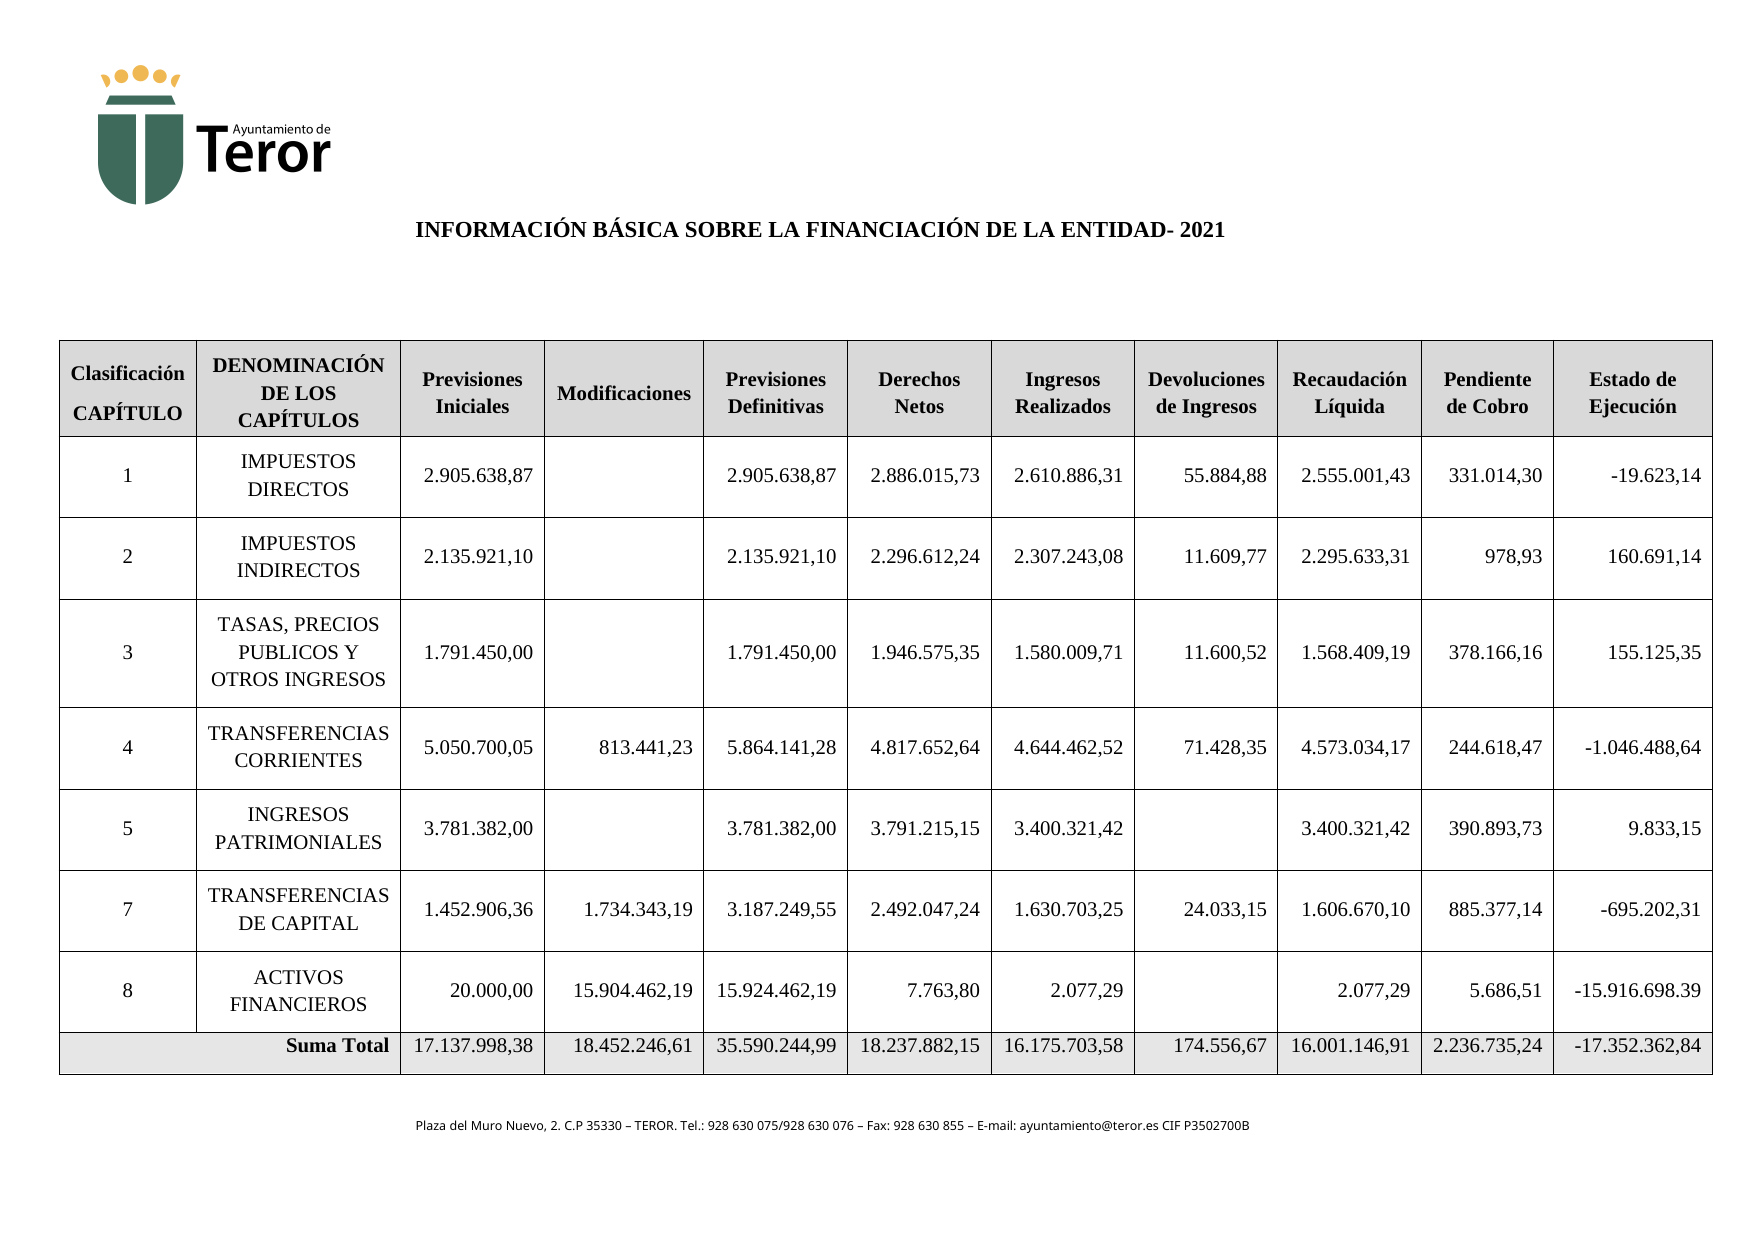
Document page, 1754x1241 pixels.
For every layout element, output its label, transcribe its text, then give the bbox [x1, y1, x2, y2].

table_cell 4.817.652,64 [848, 708, 991, 788]
table_cell 2.077,29 [992, 952, 1134, 1032]
table_cell 2.077,29 [1278, 952, 1421, 1032]
table_cell -1.046.488,64 [1554, 708, 1712, 788]
table_cell 2.295.633,31 [1278, 518, 1421, 598]
table_cell 1.452.906,36 [401, 871, 544, 951]
table_cell -17.352.362,84 [1554, 1033, 1712, 1073]
table_cell 5.050.700,05 [401, 708, 544, 788]
table_cell 390.893,73 [1422, 790, 1553, 870]
table_cell 3.781.382,00 [401, 790, 544, 870]
table_cell 3.791.215,15 [848, 790, 991, 870]
table_cell TASAS, PRECIOS PUBLICOS Y OTROS INGRESOS [197, 600, 400, 707]
table_cell 5 [60, 790, 196, 870]
table_cell 1.630.703,25 [992, 871, 1134, 951]
table_header Previsiones Definitivas [704, 341, 847, 436]
table_cell -15.916.698.39 [1554, 952, 1712, 1032]
table_cell 8 [60, 952, 196, 1032]
table_cell 2.905.638,87 [401, 437, 544, 517]
table_cell 3.187.249,55 [704, 871, 847, 951]
table_cell 71.428,35 [1135, 708, 1277, 788]
table_cell 2 [60, 518, 196, 598]
table_cell 5.864.141,28 [704, 708, 847, 788]
table_cell 16.175.703,58 [992, 1033, 1134, 1073]
table_cell 2.492.047,24 [848, 871, 991, 951]
table_cell [545, 518, 703, 598]
table_cell 16.001.146,91 [1278, 1033, 1421, 1073]
table_cell -19.623,14 [1554, 437, 1712, 517]
table_header Derechos Netos [848, 341, 991, 436]
table_cell 3.781.382,00 [704, 790, 847, 870]
table_cell [1135, 790, 1277, 870]
table_cell TRANSFERENCIAS DE CAPITAL [197, 871, 400, 951]
table_cell 11.609,77 [1135, 518, 1277, 598]
table_cell 7 [60, 871, 196, 951]
table_cell 5.686,51 [1422, 952, 1553, 1032]
table_cell 155.125,35 [1554, 600, 1712, 707]
table_cell 3.400.321,42 [992, 790, 1134, 870]
table_cell 1.734.343,19 [545, 871, 703, 951]
table_cell 7.763,80 [848, 952, 991, 1032]
table_cell [1135, 952, 1277, 1032]
table_cell [545, 790, 703, 870]
table_header Estado de Ejecución [1554, 341, 1712, 436]
table_cell 1 [60, 437, 196, 517]
table_cell 885.377,14 [1422, 871, 1553, 951]
table_cell 9.833,15 [1554, 790, 1712, 870]
table_cell 174.556,67 [1135, 1033, 1277, 1073]
table_cell 4.644.462,52 [992, 708, 1134, 788]
table_cell 2.135.921,10 [704, 518, 847, 598]
table_cell 813.441,23 [545, 708, 703, 788]
table_cell 2.296.612,24 [848, 518, 991, 598]
table_cell 18.237.882,15 [848, 1033, 991, 1073]
table_cell 18.452.246,61 [545, 1033, 703, 1073]
table_header Clasificación CAPÍTULO [60, 341, 196, 436]
table_cell 331.014,30 [1422, 437, 1553, 517]
table_cell 2.610.886,31 [992, 437, 1134, 517]
table_cell 978,93 [1422, 518, 1553, 598]
table_cell 2.307.243,08 [992, 518, 1134, 598]
table_cell 2.905.638,87 [704, 437, 847, 517]
table_header Devoluciones de Ingresos [1135, 341, 1277, 436]
table_cell 3 [60, 600, 196, 707]
table_cell 2.135.921,10 [401, 518, 544, 598]
table_cell INGRESOS PATRIMONIALES [197, 790, 400, 870]
table_cell ACTIVOS FINANCIEROS [197, 952, 400, 1032]
table_cell 1.791.450,00 [401, 600, 544, 707]
text INFORMACIÓN BÁSICA SOBRE LA FINANCIACIÓN DE LA ENTIDAD- 2021 [59, 216, 1588, 243]
table_cell 17.137.998,38 [401, 1033, 544, 1073]
table_cell 4.573.034,17 [1278, 708, 1421, 788]
table_cell 2.236.735,24 [1422, 1033, 1553, 1073]
table_cell 244.618,47 [1422, 708, 1553, 788]
table_cell 378.166,16 [1422, 600, 1553, 707]
table_cell 3.400.321,42 [1278, 790, 1421, 870]
table_cell -695.202,31 [1554, 871, 1712, 951]
table_header Pendiente de Cobro [1422, 341, 1553, 436]
table_cell 2.555.001,43 [1278, 437, 1421, 517]
table_cell 24.033,15 [1135, 871, 1277, 951]
table_cell 55.884,88 [1135, 437, 1277, 517]
table_cell 1.946.575,35 [848, 600, 991, 707]
table_cell 15.904.462,19 [545, 952, 703, 1032]
table_header Modificaciones [545, 341, 703, 436]
table_cell 11.600,52 [1135, 600, 1277, 707]
table_cell [545, 437, 703, 517]
table_cell 4 [60, 708, 196, 788]
table_cell IMPUESTOS INDIRECTOS [197, 518, 400, 598]
table_header Ingresos Realizados [992, 341, 1134, 436]
table_cell 20.000,00 [401, 952, 544, 1032]
table_cell 160.691,14 [1554, 518, 1712, 598]
table_header DENOMINACIÓN DE LOS CAPÍTULOS [197, 341, 400, 436]
table_cell IMPUESTOS DIRECTOS [197, 437, 400, 517]
table_cell 1.791.450,00 [704, 600, 847, 707]
table_header Previsiones Iniciales [401, 341, 544, 436]
table_cell 1.568.409,19 [1278, 600, 1421, 707]
table_cell 2.886.015,73 [848, 437, 991, 517]
table_cell Suma Total [60, 1033, 400, 1073]
table_cell TRANSFERENCIAS CORRIENTES [197, 708, 400, 788]
table_cell [545, 600, 703, 707]
table_header Recaudación Líquida [1278, 341, 1421, 436]
table_cell 35.590.244,99 [704, 1033, 847, 1073]
table_cell 1.580.009,71 [992, 600, 1134, 707]
table_cell 15.924.462,19 [704, 952, 847, 1032]
table_cell 1.606.670,10 [1278, 871, 1421, 951]
